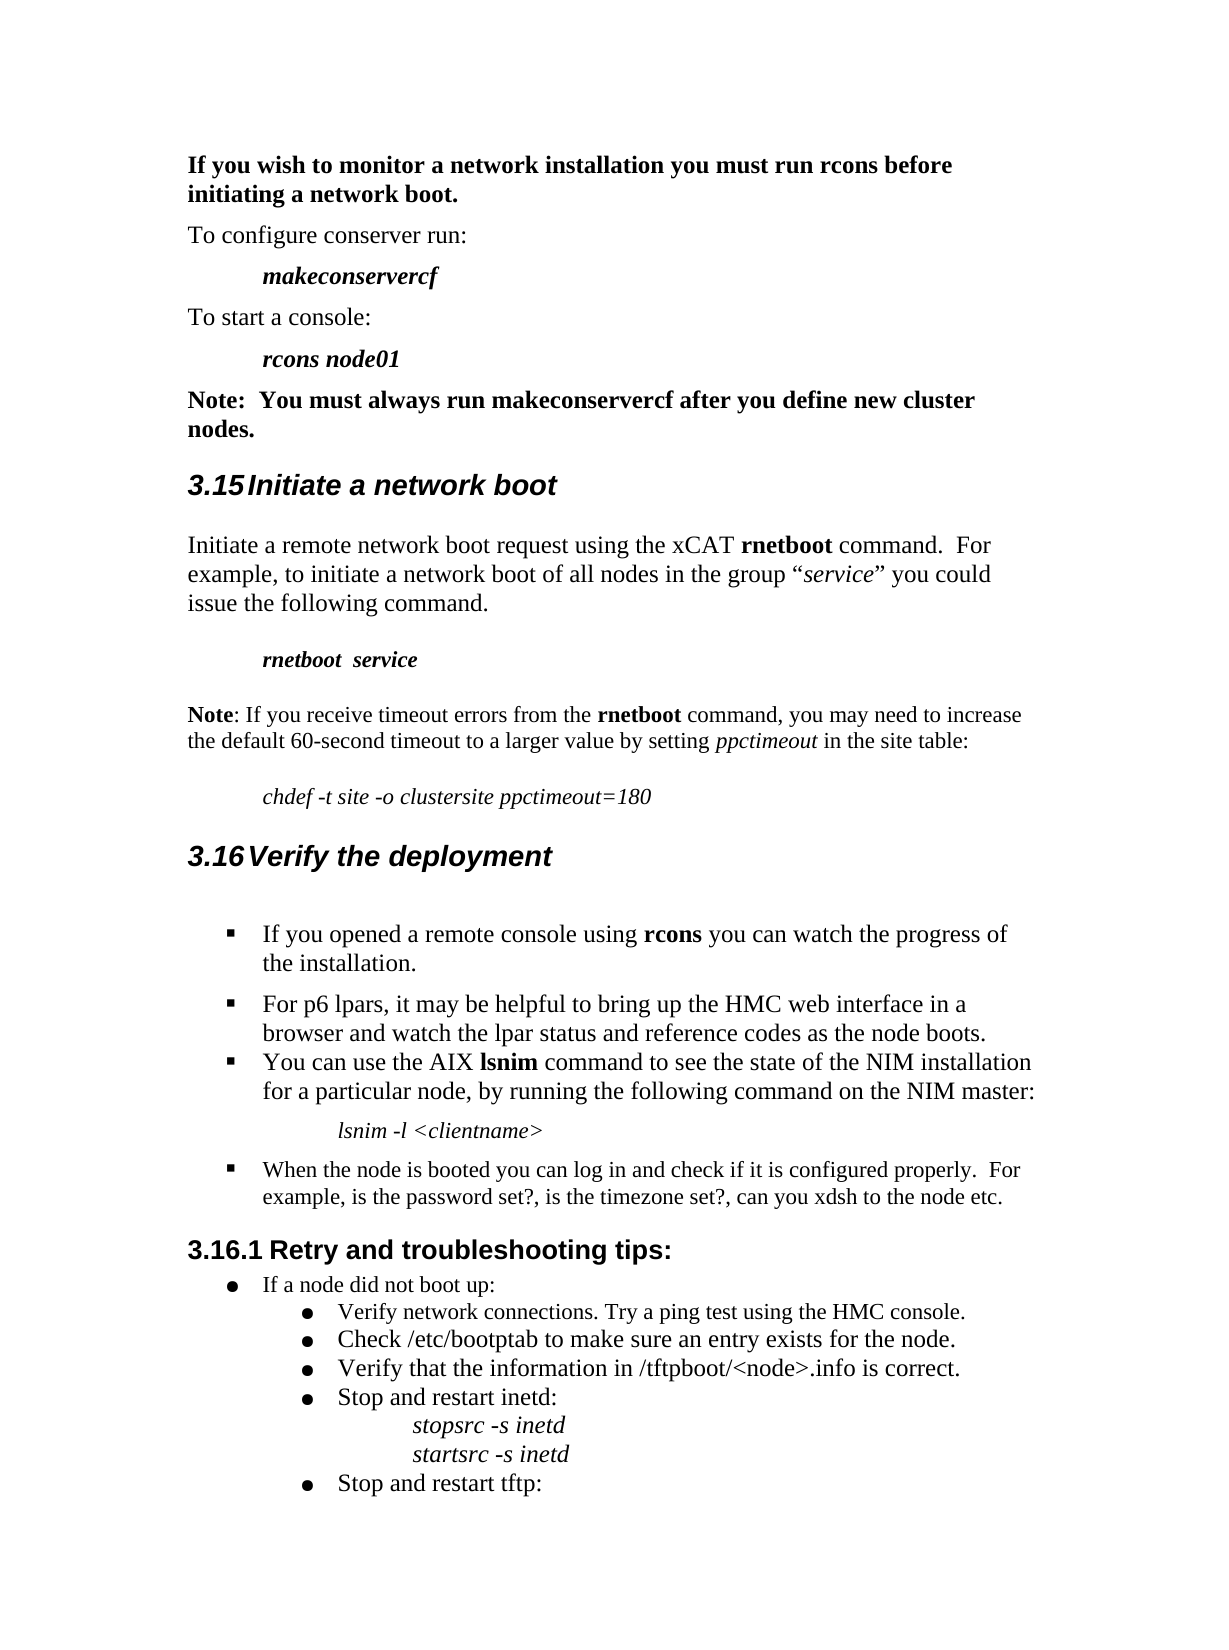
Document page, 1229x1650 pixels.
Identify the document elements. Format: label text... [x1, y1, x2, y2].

text chdef -t site -o clustersite ppctimeout=180 [262, 783, 1041, 809]
text Note: If you receive timeout errors from the rnetboot command, you may need to increase the default 60-second timeout to a larger value by setting ppctimeout in the site table: [187, 701, 1041, 754]
list Stop and restart tftp: [300, 1468, 1041, 1497]
text rnetboot service [262, 646, 1041, 672]
text Initiate a remote network boot request using the xCAT rnetboot command. For example, to initiate a network boot of all nodes in the group “service” you could issue the following command. [187, 530, 1041, 616]
list lsnim -l <clientname> [300, 1117, 1041, 1143]
text rcons node01 [262, 344, 1041, 372]
list Check /etc/bootptab to make sure an entry exists for the node. [300, 1324, 1041, 1353]
text To configure conserver run: [37, 220, 1041, 249]
text makeconservercf [262, 261, 1041, 290]
list Verify that the information in /tftpboot/<node>.info is correct. [300, 1353, 1041, 1382]
text Note: You must always run makeconservercf after you define new cluster nodes. [187, 385, 1041, 442]
list Stop and restart inetd: [300, 1382, 1041, 1411]
list If you opened a remote console using rcons you can watch the progress of the installation. [225, 919, 1041, 977]
text If you wish to monitor a network installation you must run rcons before initiating a network boot. [187, 150, 1041, 207]
list Verify network connections. Try a ping test using the HMC console. [300, 1298, 1041, 1324]
list You can use the AIX lsnim command to see the state of the NIM installation for a particular node, by running the following command on the NIM master: [225, 1047, 1041, 1104]
list If a node did not boot up: [225, 1272, 1041, 1298]
subtitle Initiate a network boot [187, 467, 1041, 501]
list stopsrc -s inetd [412, 1411, 1041, 1439]
list startsrc -s inetd [375, 1439, 1041, 1468]
text To start a console: [187, 302, 1041, 331]
list When the node is booted you can log in and check if it is configured properly. For example, is the password set?, is the timezone set?, can you xdsh to the node etc. [225, 1156, 1041, 1209]
subtitle Verify the deployment [187, 838, 1041, 872]
subtitle Retry and troubleshooting tips: [187, 1234, 1041, 1265]
list For p6 lpars, it may be helpful to bring up the HMC web interface in a browser and watch the lpar status and reference codes as the node boots. [225, 989, 1041, 1047]
